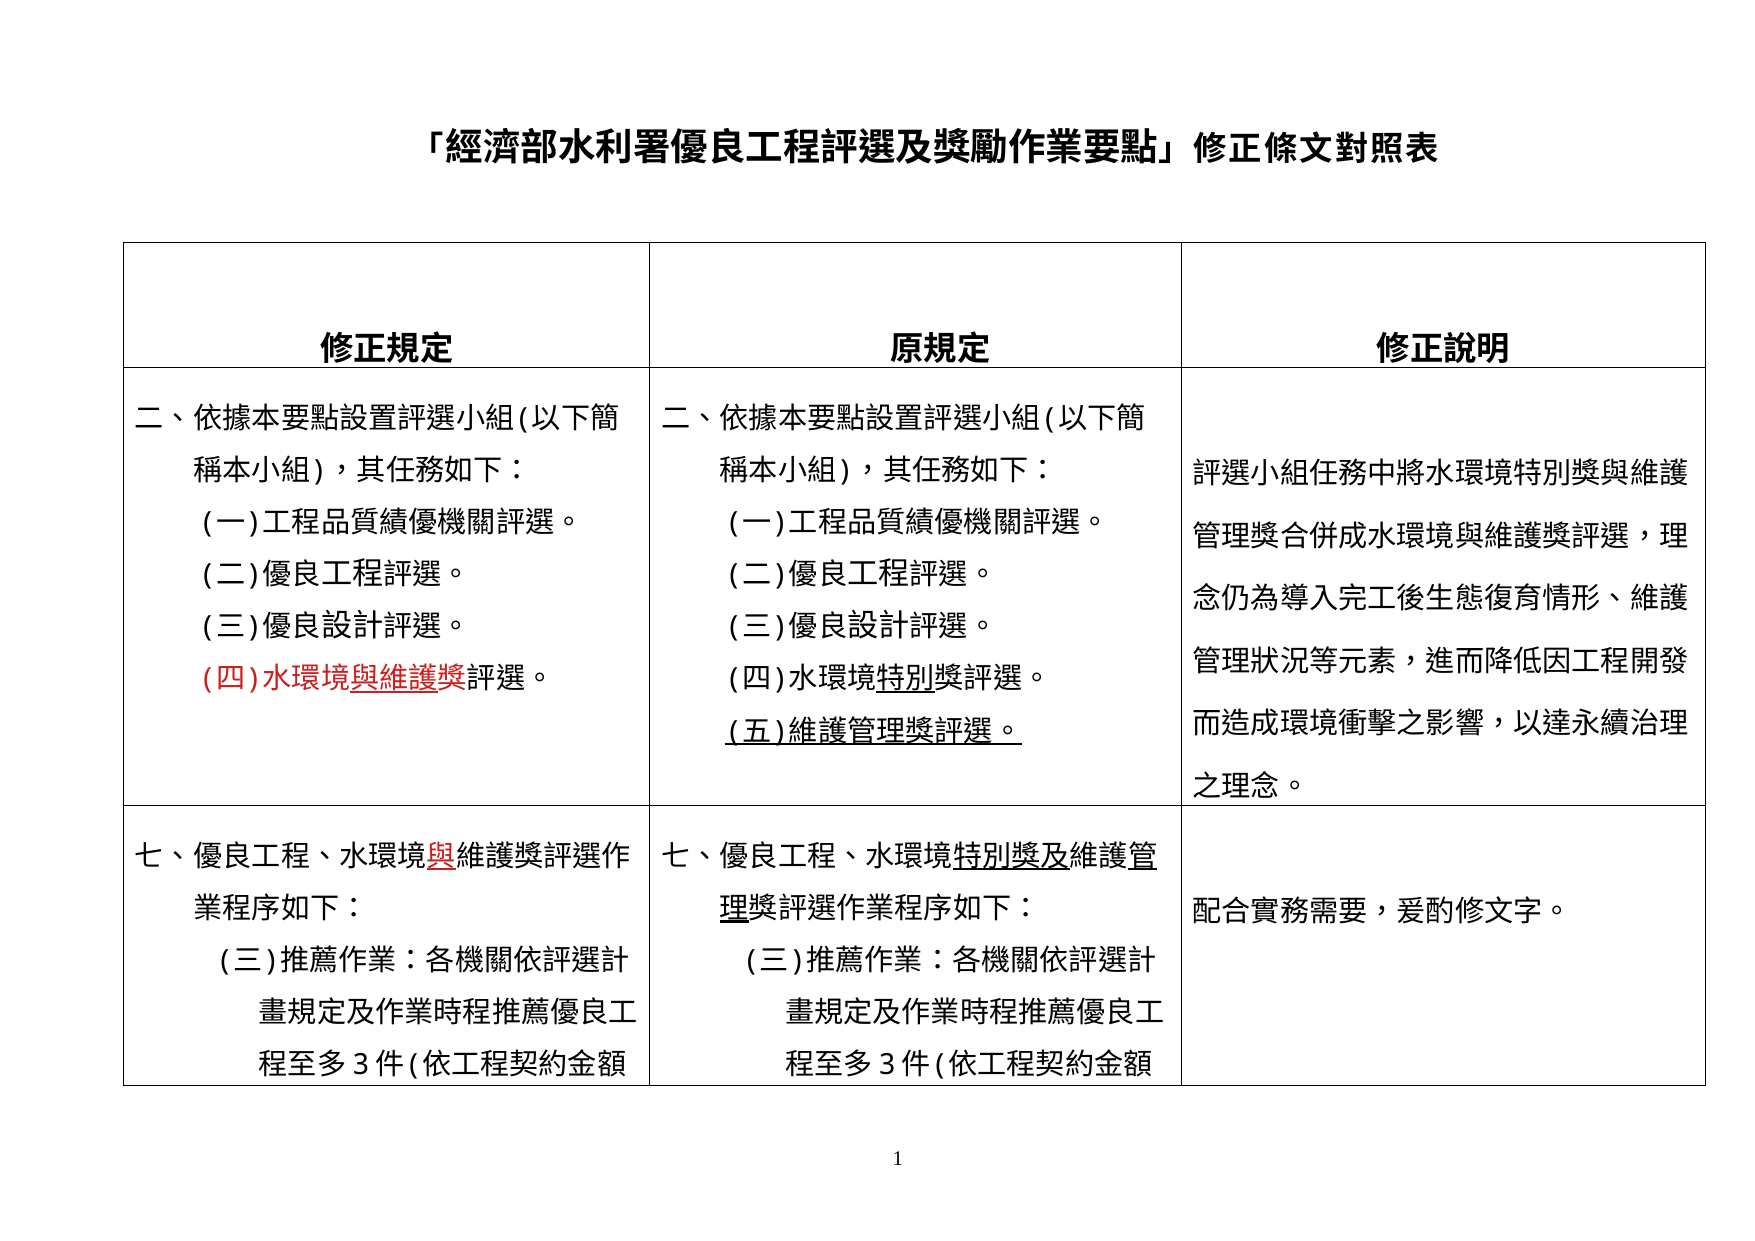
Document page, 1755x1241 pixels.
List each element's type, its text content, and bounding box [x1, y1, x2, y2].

table_cell 二、 依據本要點設置評選小組(以下簡稱本小組)，其任務如下： (一)工程品質績優機關評選。 (二)優良工程評選。 (三)優良設計評選。 (四)水環境與維護獎評選。 [124, 368, 649, 804]
text 「經濟部水利署優良工程評選及獎勵作業要點」修正條文對照表 [118, 117, 1731, 171]
table_cell 七、 優良工程、水環境特別獎及維護管理獎評選作業程序如下： (三)推薦作業：各機關依評選計畫規定及作業時程推薦優良工程至多3件(依工程契約金額 [650, 806, 1181, 1085]
table_header 修正規定 [124, 243, 649, 367]
table_header 原規定 [650, 243, 1181, 367]
table_header 修正說明 [1182, 243, 1705, 367]
table_cell 二、 依據本要點設置評選小組(以下簡稱本小組)，其任務如下： (一)工程品質績優機關評選。 (二)優良工程評選。 (三)優良設計評選。 (四)水環境特別獎評選。 (五)維護管理獎評選。 [650, 368, 1181, 804]
table_cell 評選小組任務中將水環境特別獎與維護管理獎合併成水環境與維護獎評選，理念仍為導入完工後生態復育情形、維護管理狀況等元素，進而降低因工程開發而造成環境衝擊之影響，以達永續治理之理念。 [1182, 368, 1705, 804]
table_cell 配合實務需要，爰酌修文字。 [1182, 806, 1705, 1085]
table_cell 七、 優良工程、水環境與維護獎評選作業程序如下： (三)推薦作業：各機關依評選計畫規定及作業時程推薦優良工程至多3件(依工程契約金額 [124, 806, 649, 1085]
